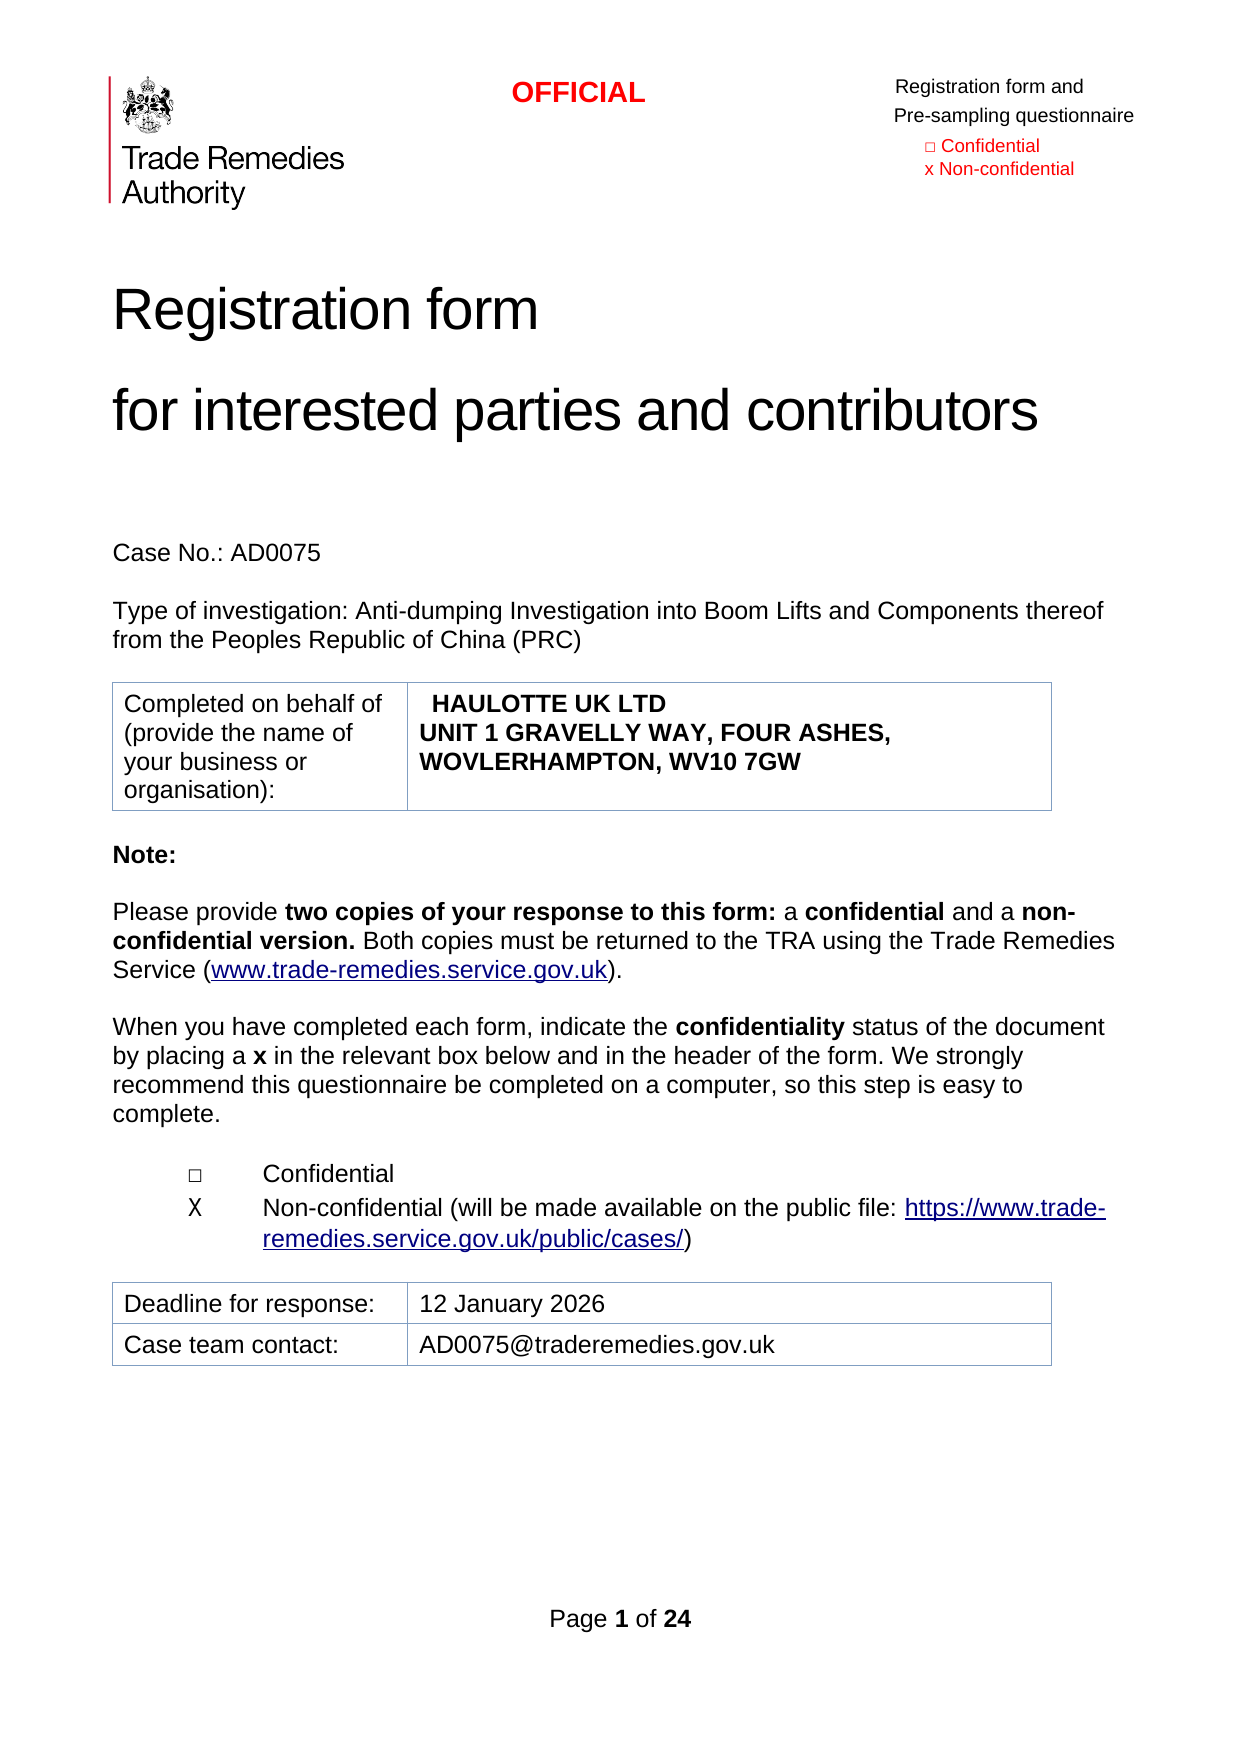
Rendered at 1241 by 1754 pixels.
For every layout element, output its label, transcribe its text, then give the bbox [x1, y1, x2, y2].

title Registration form for interested parties and contributors [112, 274, 1128, 442]
text Type of investigation: Anti-dumping Investigation into Boom Lifts and Components thereof from the Peoples Republic of China (PRC) [112, 596, 1128, 653]
text ☐ Confidential [112, 1156, 1128, 1190]
table_cell AD0075@traderemedies.gov.uk [408, 1324, 1051, 1365]
text When you have completed each form, indicate the confidentiality status of the document by placing a x in the relevant box below and in the header of the form. We strongly recommend this questionnaire be completed on a computer, so this step is easy to complete. [112, 1012, 1128, 1127]
table_cell Case team contact: [113, 1324, 407, 1365]
table_header HAULOTTE UK LTD UNIT 1 GRAVELLY WAY, FOUR ASHES, WOVLERHAMPTON, WV10 7GW [408, 683, 1051, 810]
table_header Completed on behalf of (provide the name of your business or organisation): [113, 683, 407, 810]
text Note: [112, 840, 1128, 868]
text Please provide two copies of your response to this form: a confidential and a non-confidential version. Both copies must be returned to the TRA using the Trade Remedies Service (www.trade-remedies.service.gov.uk). [112, 897, 1128, 983]
text Case No.: AD0075 [112, 538, 1128, 567]
table_header Deadline for response: [113, 1283, 407, 1323]
table_header 12 January 2026 [408, 1283, 1051, 1323]
text X Non-confidential (will be made available on the public file: https://www.trade-remedies.service.gov.uk/public/cases/) [187, 1190, 1128, 1253]
